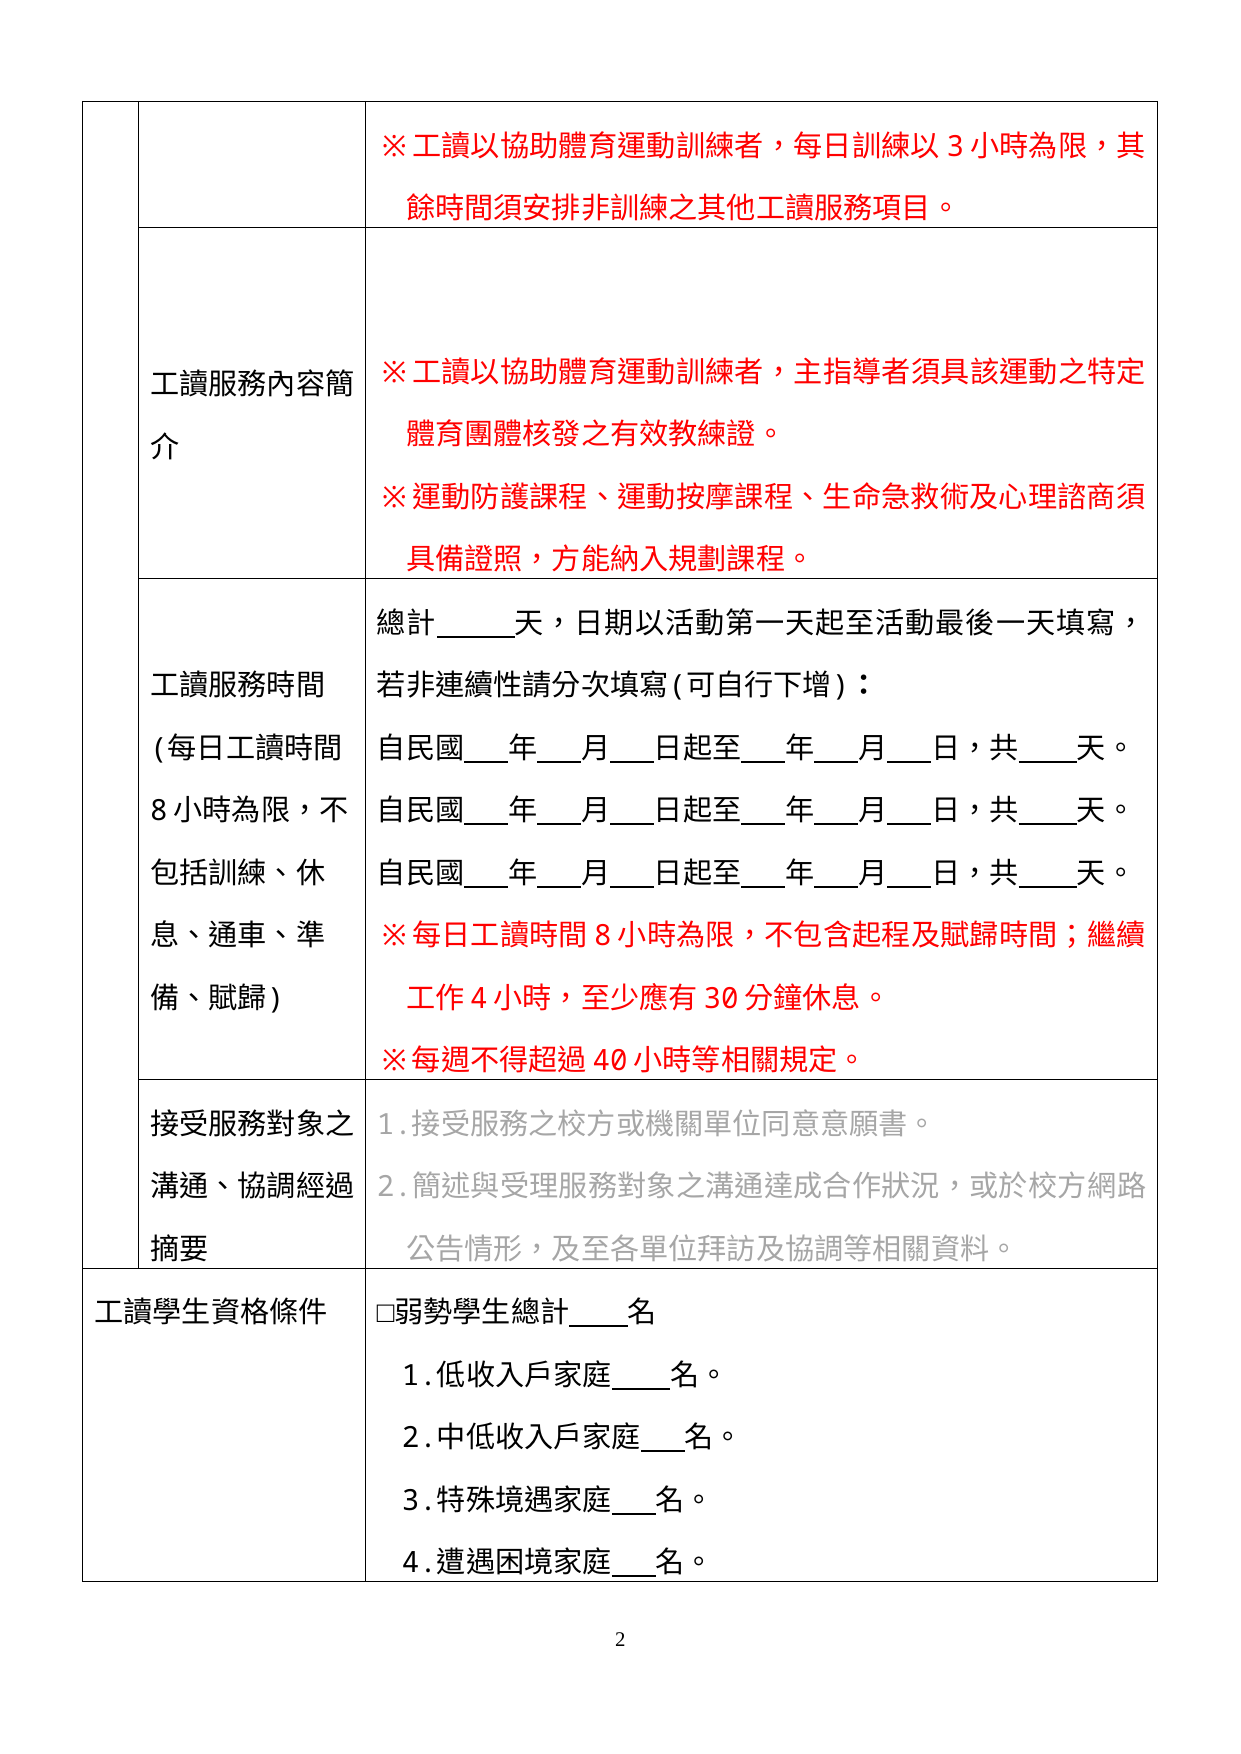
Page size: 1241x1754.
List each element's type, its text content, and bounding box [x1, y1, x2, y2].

table_cell 總計 天，日期以活動第一天起至活動最後一天填寫，若非連續性請分次填寫(可自行下增)： 自民國 年 月 日起至 年 月 日，共 天。 自民國 年 月 日起至 年 月 日，共 天。 自民國 年 月 日起至 年 月 日，共 天。 ※每日工讀時間8小時為限，不包含起程及賦歸時間；繼續工作4小時，至少應有30分鐘休息。 ※每週不得超過40小時等相關規定。 [366, 579, 1157, 1079]
table_cell 工讀學生資格條件 [83, 1269, 365, 1581]
table_cell 1.接受服務之校方或機關單位同意意願書。 2.簡述與受理服務對象之溝通達成合作狀況，或於校方網路公告情形，及至各單位拜訪及協調等相關資料。 [366, 1080, 1157, 1267]
table_cell ※工讀以協助體育運動訓練者，每日訓練以3小時為限，其餘時間須安排非訓練之其他工讀服務項目。 [366, 102, 1157, 227]
table_cell [83, 102, 138, 1267]
table_cell 接受服務對象之溝通、協調經過摘要 [139, 1080, 365, 1267]
table_cell □弱勢學生總計 名 1.低收入戶家庭 名。 2.中低收入戶家庭 名。 3.特殊境遇家庭 名。 4.遭遇困境家庭 名。 [366, 1269, 1157, 1581]
table_cell 工讀服務內容簡介 [139, 228, 365, 578]
table_cell ※工讀以協助體育運動訓練者，主指導者須具該運動之特定體育團體核發之有效教練證。 ※運動防護課程、運動按摩課程、生命急救術及心理諮商須具備證照，方能納入規劃課程。 [366, 228, 1157, 578]
table_cell [139, 102, 365, 227]
table_cell 工讀服務時間 (每日工讀時間8小時為限，不包括訓練、休息、通車、準備、賦歸) [139, 579, 365, 1079]
